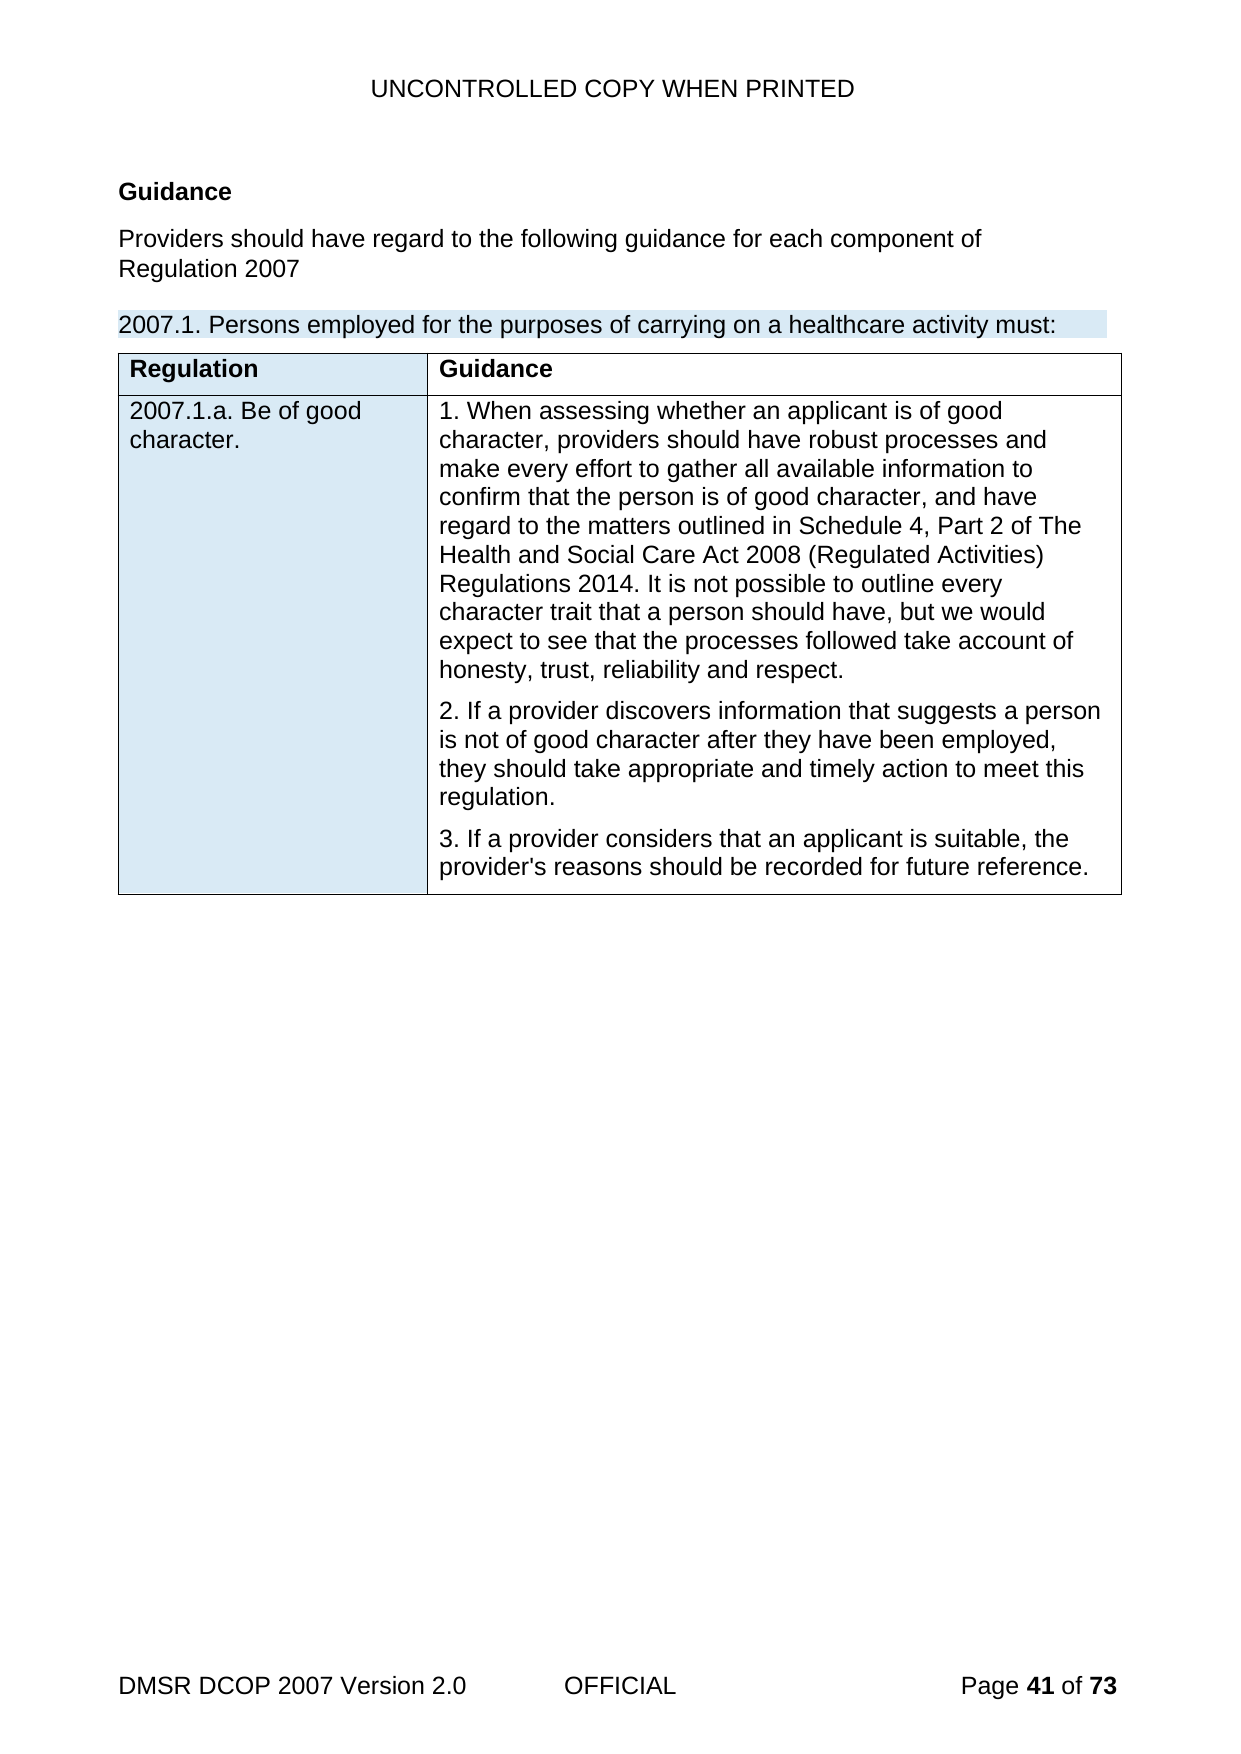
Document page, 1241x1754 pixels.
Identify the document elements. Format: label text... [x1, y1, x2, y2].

text 2007.1. Persons employed for the purposes of carrying on a healthcare activity must: [118, 310, 1107, 338]
text Providers should have regard to the following guidance for each component of Regulation 2007 [118, 224, 1107, 283]
table_header Guidance [428, 354, 1121, 395]
table_cell 2007.1.a. Be of good character. [119, 396, 427, 893]
text Guidance [118, 177, 1107, 206]
table_cell 1. When assessing whether an applicant is of good character, providers should have robust processes and make every effort to gather all available information to confirm that the person is of good character, and have regard to the matters outlined in Schedule 4, Part 2 of The Health and Social Care Act 2008 (Regulated Activities) Regulations 2014. It is not possible to outline every character trait that a person should have, but we would expect to see that the processes followed take account of honesty, trust, reliability and respect. 2. If a provider discovers information that suggests a person is not of good character after they have been employed, they should take appropriate and timely action to meet this regulation. 3. If a provider considers that an applicant is suitable, the provider's reasons should be recorded for future reference. [428, 396, 1121, 893]
table_header Regulation [119, 354, 427, 395]
